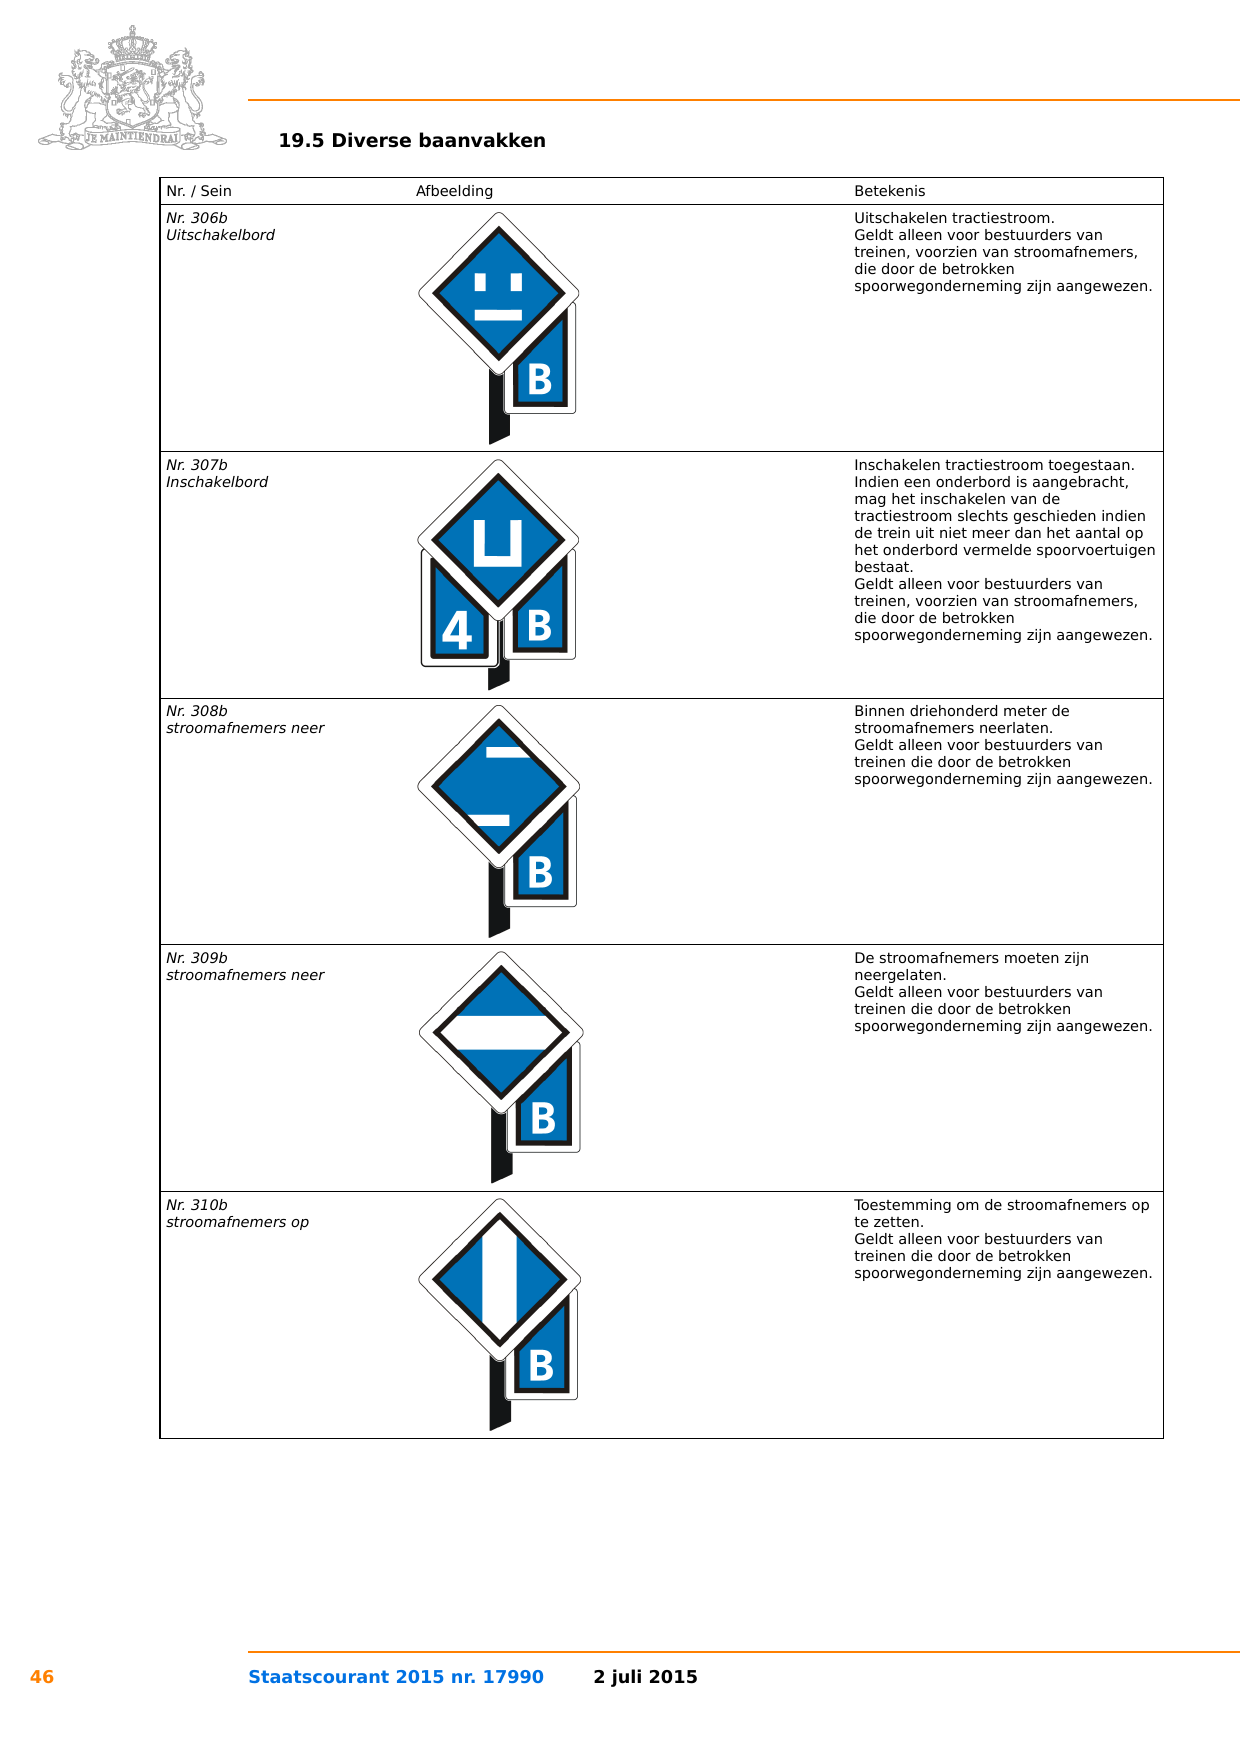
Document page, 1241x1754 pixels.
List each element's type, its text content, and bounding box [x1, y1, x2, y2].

table_cell [410, 945, 848, 1191]
table_cell Nr. 308b stroomafnemers neer [161, 699, 410, 944]
table_cell [410, 1192, 848, 1438]
table_header Nr. / Sein [161, 178, 410, 204]
table_cell Binnen driehonderd meter de stroomafnemers neerlaten. Geldt alleen voor bestuurders van treinen die door de betrokken spoorwegonderneming zijn aangewezen. [848, 699, 1163, 944]
table_cell Nr. 310b stroomafnemers op [161, 1192, 410, 1438]
table_cell Toestemming om de stroomafnemers op te zetten. Geldt alleen voor bestuurders van treinen die door de betrokken spoorwegonderneming zijn aangewezen. [848, 1192, 1163, 1438]
table_cell Nr. 306b Uitschakelbord [161, 205, 410, 451]
table_header Betekenis [848, 178, 1163, 204]
picture [415, 1196, 582, 1433]
picture [415, 210, 582, 447]
table_cell Inschakelen tractiestroom toegestaan. Indien een onderbord is aangebracht, mag het inschakelen van de tractiestroom slechts geschieden indien de trein uit niet meer dan het aantal op het onderbord vermelde spoorvoertuigen bestaat. Geldt alleen voor bestuurders van treinen, voorzien van stroomafnemers, die door de betrokken spoorwegonderneming zijn aangewezen. [848, 452, 1163, 698]
table_header Afbeelding [410, 178, 848, 204]
table_cell [410, 205, 848, 451]
subtitle 19.5 Diverse baanvakken [278, 130, 1163, 152]
picture [415, 703, 582, 940]
picture [415, 456, 582, 693]
table_cell Nr. 309b stroomafnemers neer [161, 945, 410, 1191]
table_cell Nr. 307b Inschakelbord [161, 452, 410, 698]
table_cell [410, 699, 848, 944]
table_cell [410, 452, 848, 698]
picture [415, 950, 587, 1187]
table_cell Uitschakelen tractiestroom. Geldt alleen voor bestuurders van treinen, voorzien van stroomafnemers, die door de betrokken spoorwegonderneming zijn aangewezen. [848, 205, 1163, 451]
picture [38, 25, 227, 150]
table_cell De stroomafnemers moeten zijn neergelaten. Geldt alleen voor bestuurders van treinen die door de betrokken spoorwegonderneming zijn aangewezen. [848, 945, 1163, 1191]
